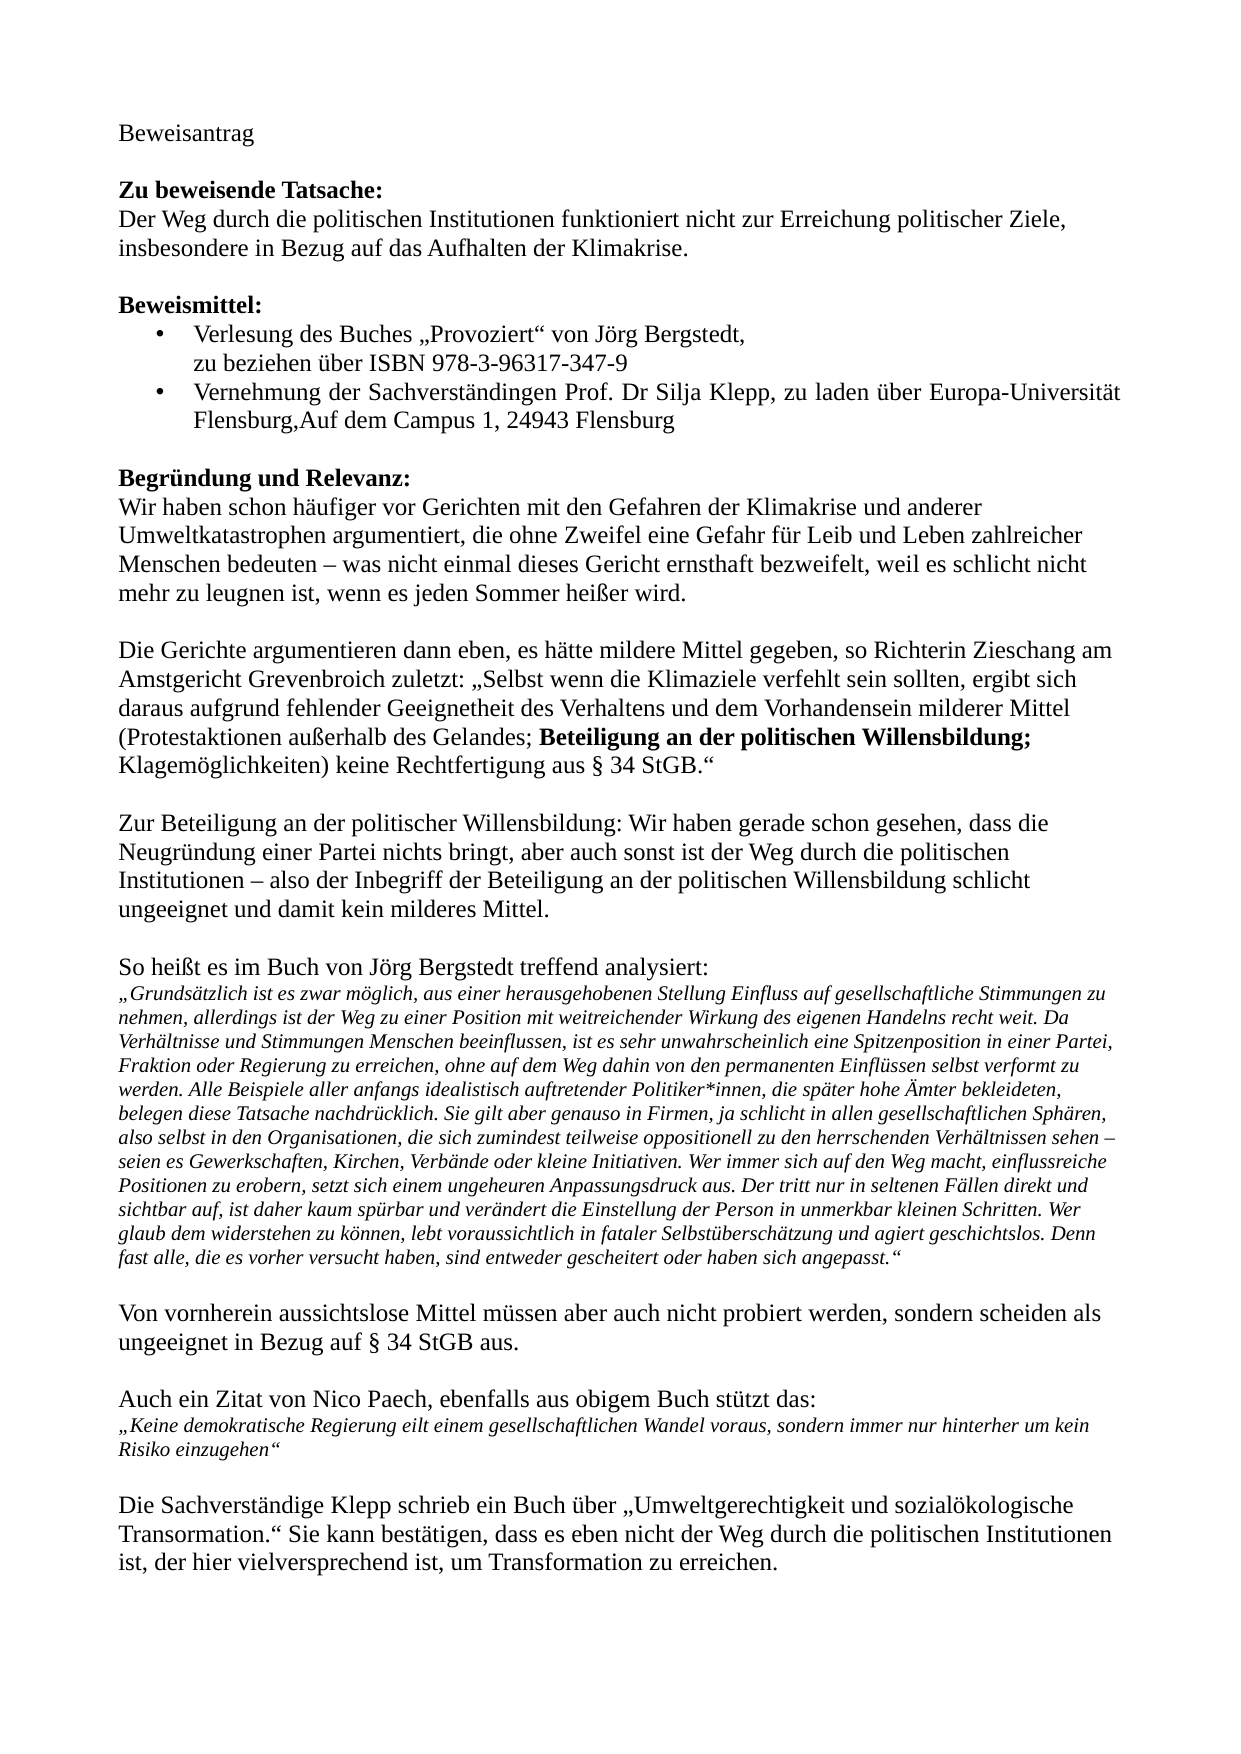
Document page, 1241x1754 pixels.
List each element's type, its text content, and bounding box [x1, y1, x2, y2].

text „Keine demokratische Regierung eilt einem gesellschaftlichen Wandel voraus, sondern immer nur hinterher um kein Risiko einzugehen“ [118, 1413, 1122, 1461]
text Die Gerichte argumentieren dann eben, es hätte mildere Mittel gegeben, so Richterin Zieschang am Amstgericht Grevenbroich zuletzt: „Selbst wenn die Klimaziele verfehlt sein sollten, ergibt sich daraus aufgrund fehlender Geeignetheit des Verhaltens und dem Vorhandensein milderer Mittel [118, 636, 1122, 722]
text Wir haben schon häufiger vor Gerichten mit den Gefahren der Klimakrise und anderer Umweltkatastrophen argumentiert, die ohne Zweifel eine Gefahr für Leib und Leben zahlreicher Menschen bedeuten – was nicht einmal dieses Gericht ernsthaft bezweifelt, weil es schlicht nicht mehr zu leugnen ist, wenn es jeden Sommer heißer wird. [118, 492, 1122, 607]
text Beweisantrag [118, 118, 1122, 147]
text Begründung und Relevanz: [118, 463, 1122, 492]
text Auch ein Zitat von Nico Paech, ebenfalls aus obigem Buch stützt das: [118, 1384, 1122, 1413]
text So heißt es im Buch von Jörg Bergstedt treffend analysiert: [118, 952, 1122, 981]
text Beweismittel: [118, 291, 1122, 319]
list Verlesung des Buches „Provoziert“ von Jörg Bergstedt, zu beziehen über ISBN 978-3-96317-347-9 [156, 319, 1122, 377]
text Die Sachverständige Klepp schrieb ein Buch über „Umweltgerechtigkeit und sozialökologische Transormation.“ Sie kann bestätigen, dass es eben nicht der Weg durch die politischen Institutionen ist, der hier vielversprechend ist, um Transformation zu erreichen. [118, 1490, 1122, 1576]
text Zur Beteiligung an der politischer Willensbildung: Wir haben gerade schon gesehen, dass die Neugründung einer Partei nichts bringt, aber auch sonst ist der Weg durch die politischen Institutionen – also der Inbegriff der Beteiligung an der politischen Willensbildung schlicht ungeeignet und damit kein milderes Mittel. [118, 808, 1122, 923]
text (Protestaktionen außerhalb des Gelandes; Beteiligung an der politischen Willensbildung; [118, 722, 1122, 751]
list Vernehmung der Sachverständingen Prof. Dr Silja Klepp, zu laden über Europa-Universität Flensburg,Auf dem Campus 1, 24943 Flensburg [156, 377, 1122, 434]
text Klagemöglichkeiten) keine Rechtfertigung aus § 34 StGB.“ [118, 751, 1122, 779]
text Der Weg durch die politischen Institutionen funktioniert nicht zur Erreichung politischer Ziele, insbesondere in Bezug auf das Aufhalten der Klimakrise. [118, 204, 1122, 262]
text Von vornherein aussichtslose Mittel müssen aber auch nicht probiert werden, sondern scheiden als ungeeignet in Bezug auf § 34 StGB aus. [118, 1298, 1122, 1356]
text Zu beweisende Tatsache: [118, 176, 1122, 204]
text „Grundsätzlich ist es zwar möglich, aus einer herausgehobenen Stellung Einfluss auf gesellschaftliche Stimmungen zu nehmen, allerdings ist der Weg zu einer Position mit weitreichender Wirkung des eigenen Handelns recht weit. Da Verhältnisse und Stimmungen Menschen beeinflussen, ist es sehr unwahrscheinlich eine Spitzenposition in einer Partei, Fraktion oder Regierung zu erreichen, ohne auf dem Weg dahin von den permanenten Einflüssen selbst verformt zu werden. Alle Beispiele aller anfangs idealistisch auftretender Politiker*innen, die später hohe Ämter bekleideten, belegen diese Tatsache nachdrücklich. Sie gilt aber genauso in Firmen, ja schlicht in allen gesellschaftlichen Sphären, also selbst in den Organisationen, die sich zumindest teilweise oppositionell zu den herrschenden Verhältnissen sehen – seien es Gewerkschaften, Kirchen, Verbände oder kleine Initiativen. Wer immer sich auf den Weg macht, einflussreiche Positionen zu erobern, setzt sich einem ungeheuren Anpassungsdruck aus. Der tritt nur in seltenen Fällen direkt und sichtbar auf, ist daher kaum spürbar und verändert die Einstellung der Person in unmerkbar kleinen Schritten. Wer glaub dem widerstehen zu können, lebt voraussichtlich in fataler Selbstüberschätzung und agiert geschichtslos. Denn fast alle, die es vorher versucht haben, sind entweder gescheitert oder haben sich angepasst.“ [118, 981, 1122, 1269]
